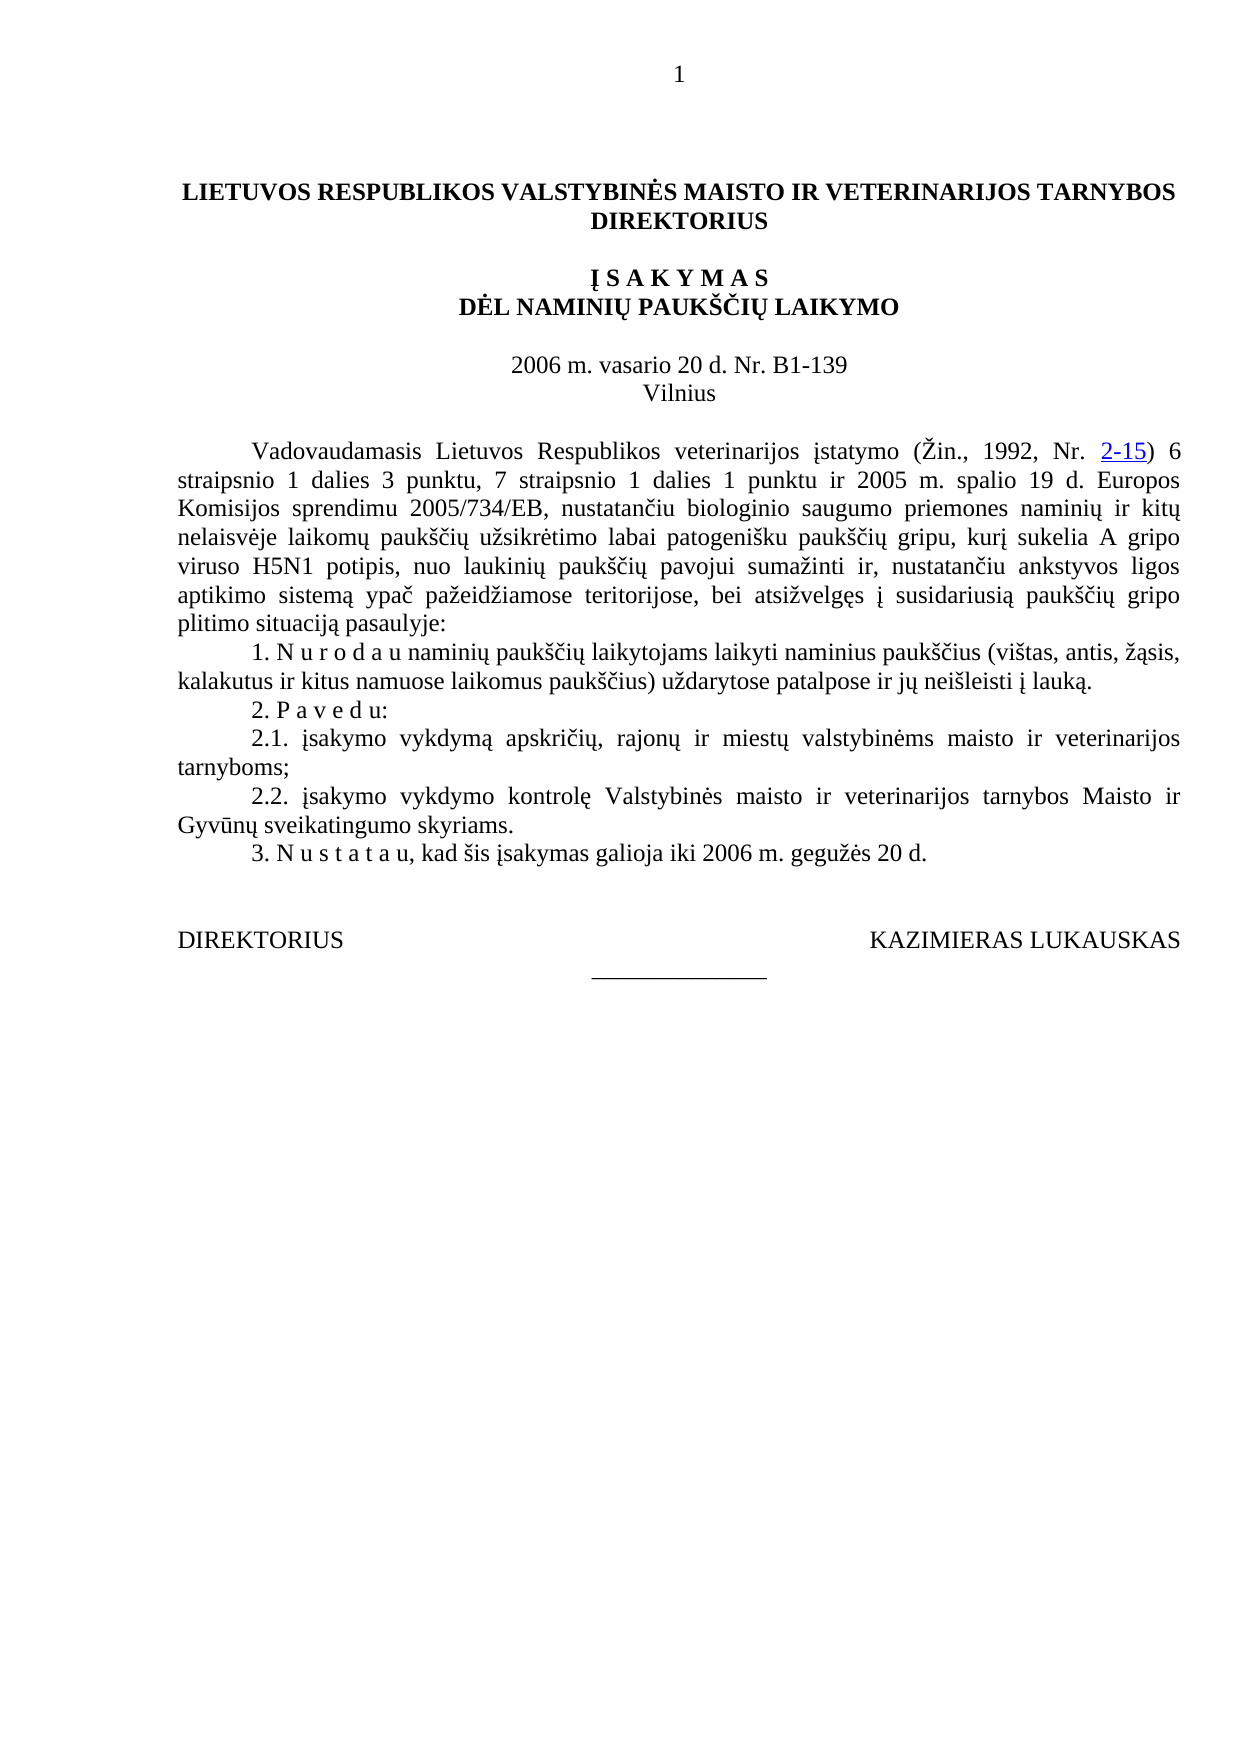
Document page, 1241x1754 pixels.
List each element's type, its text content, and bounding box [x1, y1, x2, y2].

text 2.1. įsakymo vykdymą apskričių, rajonų ir miestų valstybinėms maisto ir veterinarijos tarnyboms; [177, 723, 1181, 781]
text DĖL NAMINIŲ PAUKŠČIŲ LAIKYMO [177, 292, 1181, 321]
text 1. Nurodau naminių paukščių laikytojams laikyti naminius paukščius (vištas, antis, žąsis, kalakutus ir kitus namuose laikomus paukščius) uždarytose patalpose ir jų neišleisti į lauką. [177, 637, 1181, 695]
text Vadovaudamasis Lietuvos Respublikos veterinarijos įstatymo (Žin., 1992, Nr. 2-15) 6 straipsnio 1 dalies 3 punktu, 7 straipsnio 1 dalies 1 punktu ir 2005 m. spalio 19 d. Europos Komisijos sprendimu 2005/734/EB, nustatančiu biologinio saugumo priemones naminių ir kitų nelaisvėje laikomų paukščių užsikrėtimo labai patogenišku paukščių gripu, kurį sukelia A gripo viruso H5N1 potipis, nuo laukinių paukščių pavojui sumažinti ir, nustatančiu ankstyvos ligos aptikimo sistemą ypač pažeidžiamose teritorijose, bei atsižvelgęs į susidariusią paukščių gripo plitimo situaciją pasaulyje: [177, 436, 1181, 637]
text LIETUVOS RESPUBLIKOS VALSTYBINĖS MAISTO IR VETERINARIJOS TARNYBOS DIREKTORIUS [177, 177, 1181, 235]
text Į S A K Y M A S [177, 263, 1181, 292]
text 2.2. įsakymo vykdymo kontrolę Valstybinės maisto ir veterinarijos tarnybos Maisto ir Gyvūnų sveikatingumo skyriams. [177, 781, 1181, 838]
text 2. Pavedu: [177, 695, 1181, 723]
text ______________ [177, 953, 1181, 982]
text 2006 m. vasario 20 d. Nr. B1-139 [177, 350, 1181, 378]
text DIREKTORIUS KAZIMIERAS LUKAUSKAS [177, 925, 1181, 953]
text 3. Nustatau, kad šis įsakymas galioja iki 2006 m. gegužės 20 d. [177, 838, 1181, 867]
text Vilnius [177, 378, 1181, 407]
